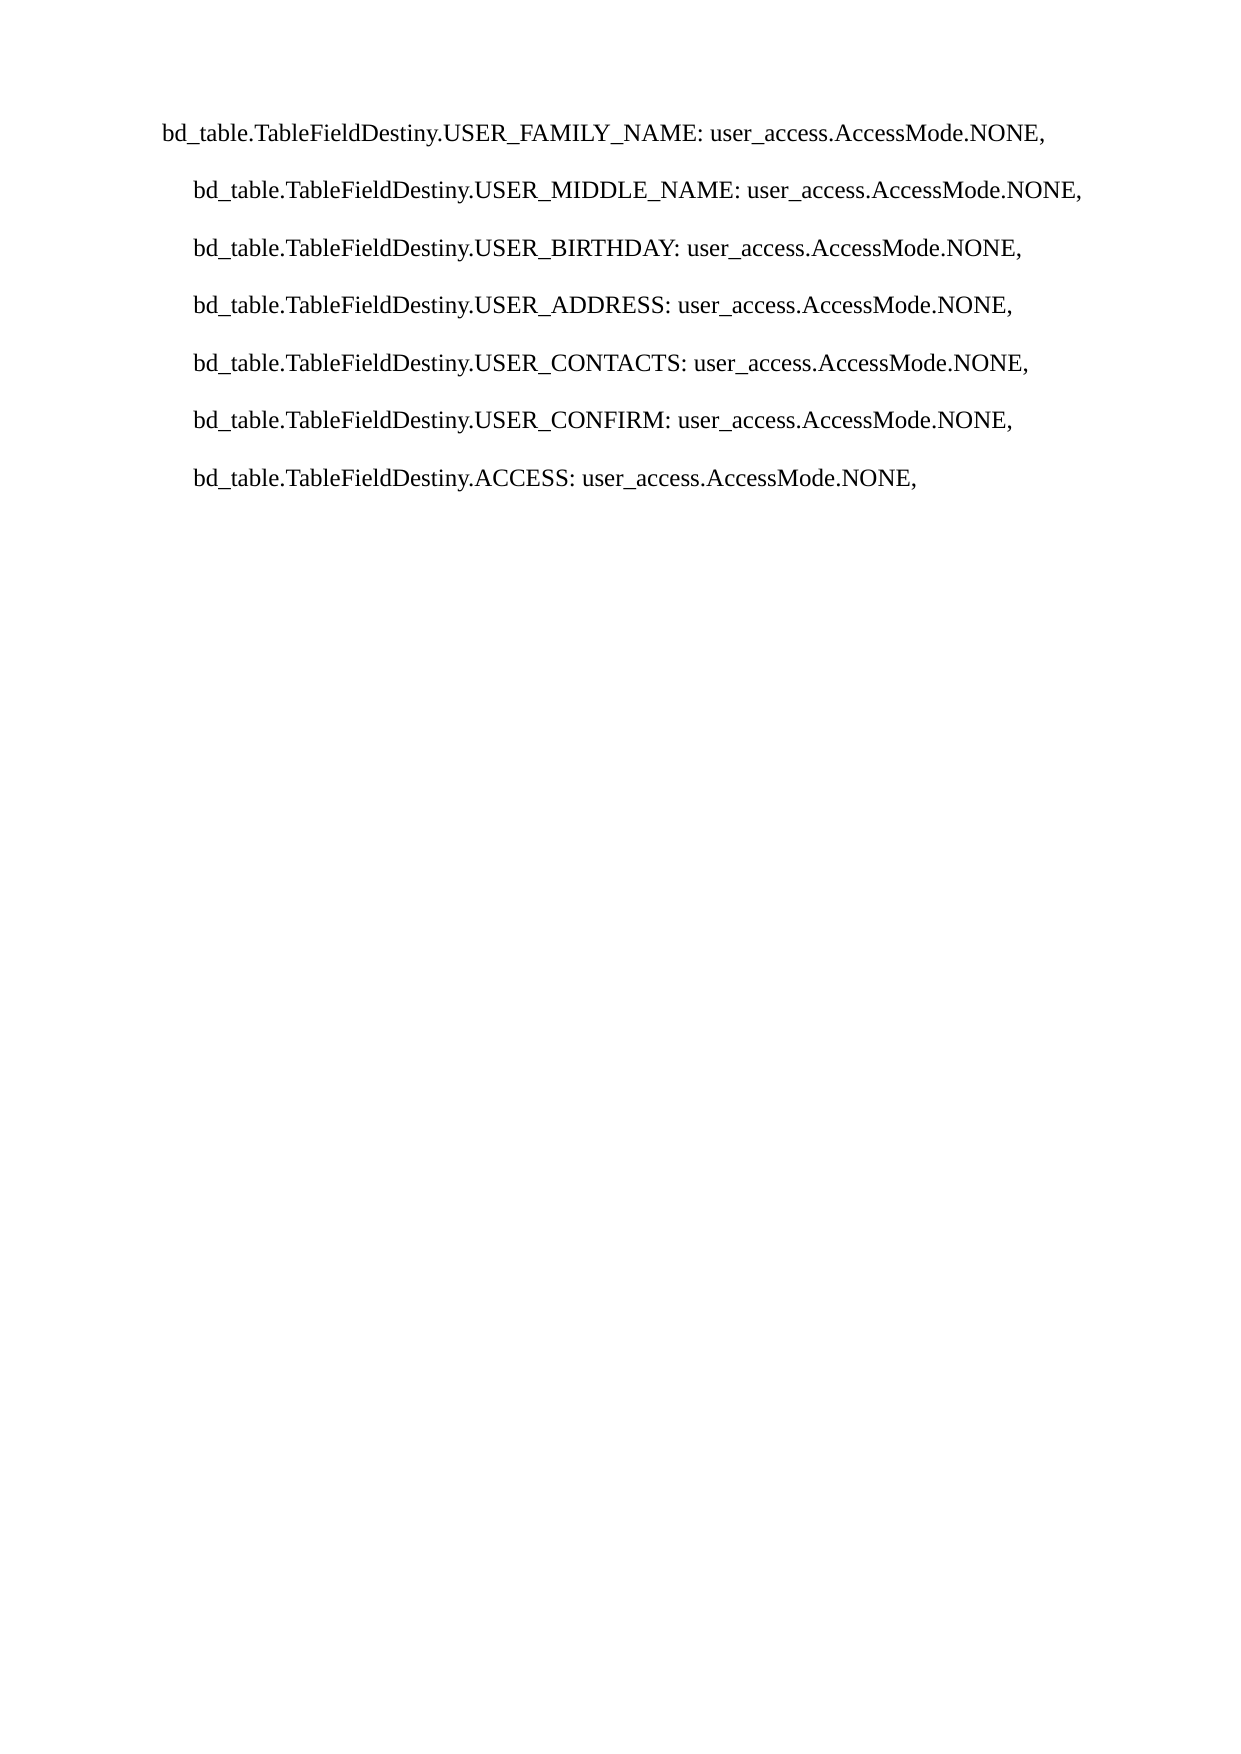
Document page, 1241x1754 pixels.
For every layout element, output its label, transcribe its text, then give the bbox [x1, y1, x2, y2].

text bd_table.TableFieldDestiny.USER_BIRTHDAY: user_access.AccessMode.NONE, [118, 233, 1122, 262]
text bd_table.TableFieldDestiny.USER_CONFIRM: user_access.AccessMode.NONE, [118, 406, 1122, 434]
text bd_table.TableFieldDestiny.USER_MIDDLE_NAME: user_access.AccessMode.NONE, [118, 176, 1122, 204]
text bd_table.TableFieldDestiny.USER_FAMILY_NAME: user_access.AccessMode.NONE, [118, 118, 1122, 147]
text bd_table.TableFieldDestiny.ACCESS: user_access.AccessMode.NONE, [118, 463, 1122, 492]
text bd_table.TableFieldDestiny.USER_CONTACTS: user_access.AccessMode.NONE, [118, 348, 1122, 377]
text bd_table.TableFieldDestiny.USER_ADDRESS: user_access.AccessMode.NONE, [118, 291, 1122, 319]
